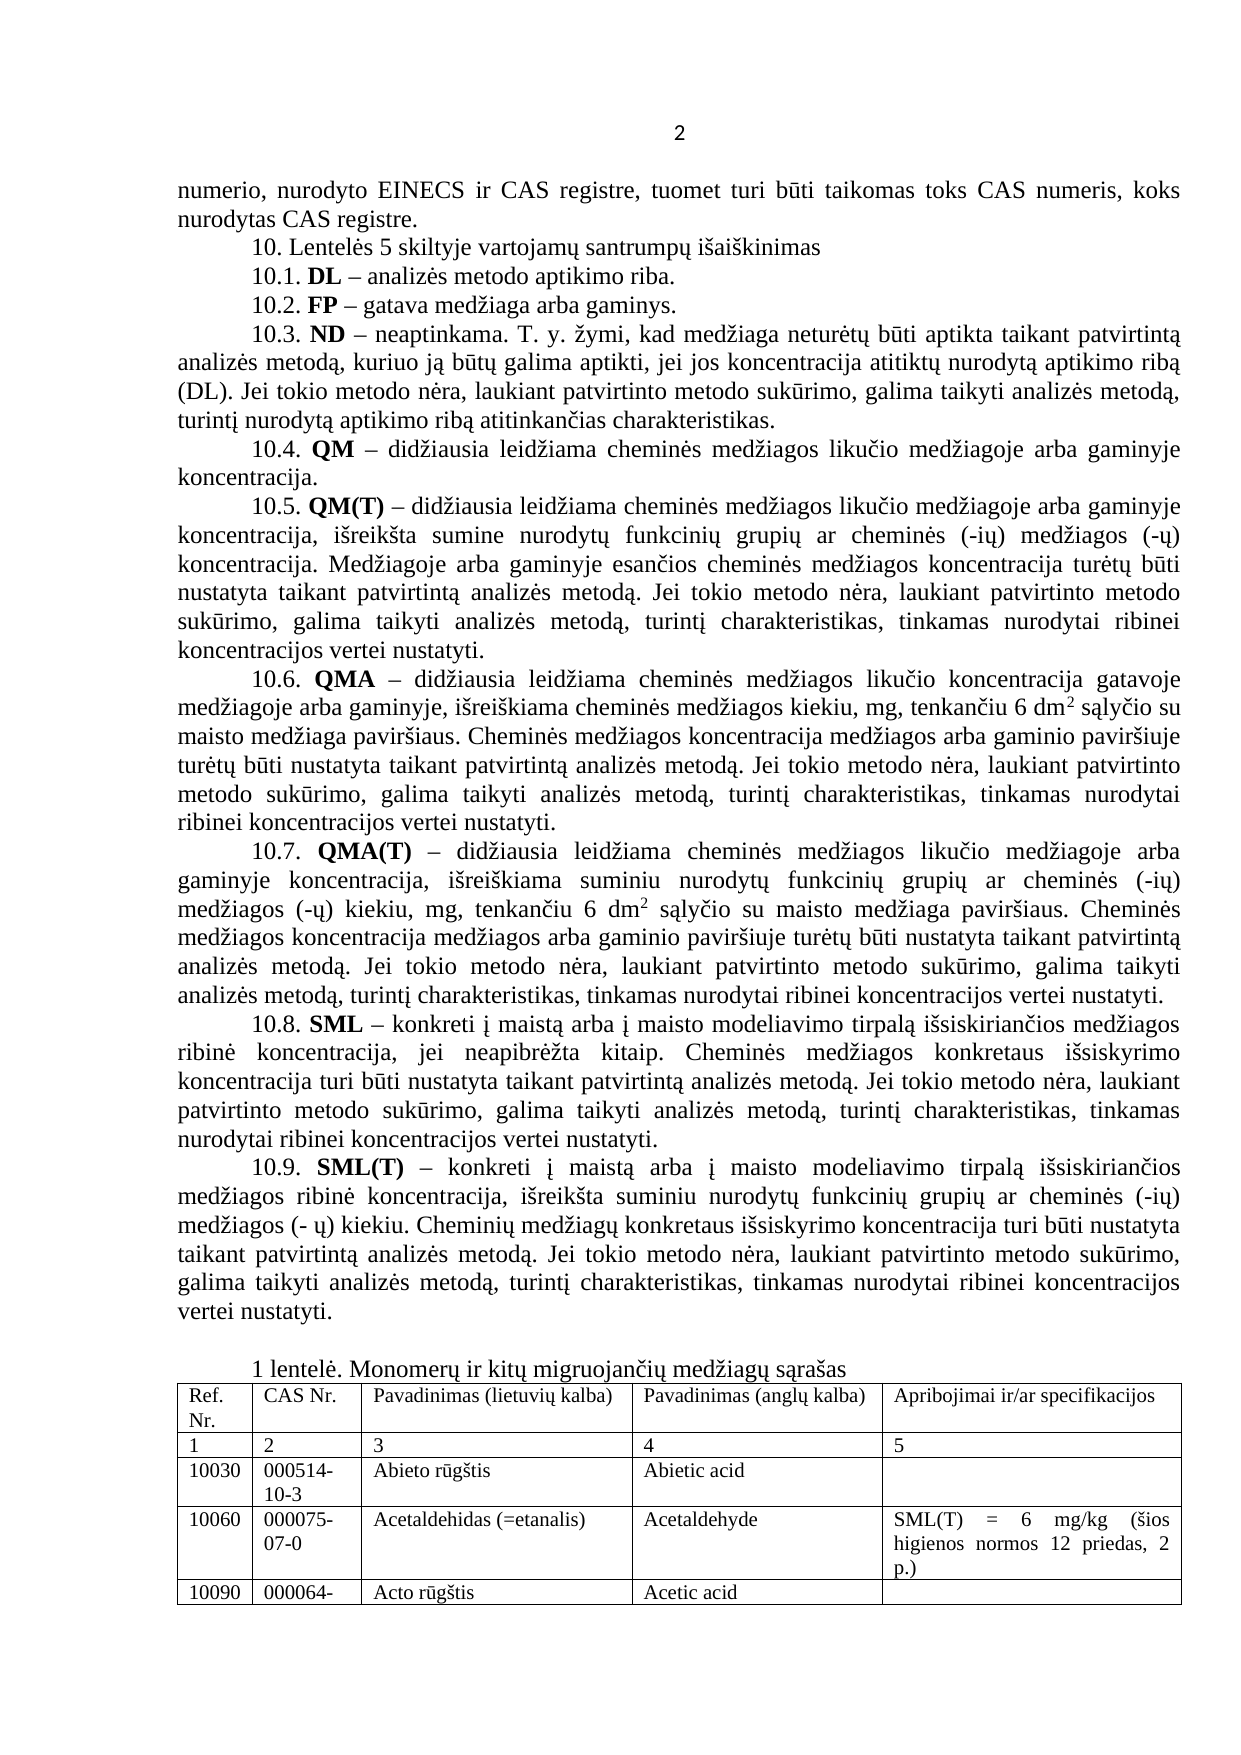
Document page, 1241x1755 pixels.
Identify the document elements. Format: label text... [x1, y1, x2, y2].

table_cell Acto rūgštis [362, 1580, 632, 1604]
text 10. Lentelės 5 skiltyje vartojamų santrumpų išaiškinimas [177, 232, 1181, 261]
table_cell 2 [253, 1433, 361, 1457]
table_cell Acetaldehidas (=etanalis) [362, 1507, 632, 1579]
table_cell 000075-07-0 [253, 1507, 361, 1579]
text 10.2. FP – gatava medžiaga arba gaminys. [177, 290, 1181, 319]
table_cell Acetaldehyde [633, 1507, 882, 1579]
text 10.4. QM – didžiausia leidžiama cheminės medžiagos likučio medžiagoje arba gaminyje koncentracija. [177, 434, 1181, 491]
text 10.6. QMA – didžiausia leidžiama cheminės medžiagos likučio koncentracija gatavoje medžiagoje arba gaminyje, išreiškiama cheminės medžiagos kiekiu, mg, tenkančiu 6 dm2 sąlyčio su maisto medžiaga paviršiaus. Cheminės medžiagos koncentracija medžiagos arba gaminio paviršiuje turėtų būti nustatyta taikant patvirtintą analizės metodą. Jei tokio metodo nėra, laukiant patvirtinto metodo sukūrimo, galima taikyti analizės metodą, turintį charakteristikas, tinkamas nurodytai ribinei koncentracijos vertei nustatyti. [177, 664, 1181, 836]
table_cell 1 [178, 1433, 252, 1457]
table_cell 000514-10-3 [253, 1458, 361, 1506]
table_header Ref. Nr. [178, 1384, 252, 1432]
table_cell SML(T) = 6 mg/kg (šios higienos normos 12 priedas, 2 p.) [883, 1507, 1181, 1579]
table_cell [883, 1458, 1181, 1506]
table_cell [883, 1580, 1181, 1604]
table_header Apribojimai ir/ar specifikacijos [883, 1384, 1181, 1432]
table_cell 3 [362, 1433, 632, 1457]
table_cell Abietic acid [633, 1458, 882, 1506]
table_cell 10090 [178, 1580, 252, 1604]
text 10.8. SML – konkreti į maistą arba į maisto modeliavimo tirpalą išsiskiriančios medžiagos ribinė koncentracija, jei neapibrėžta kitaip. Cheminės medžiagos konkretaus išsiskyrimo koncentracija turi būti nustatyta taikant patvirtintą analizės metodą. Jei tokio metodo nėra, laukiant patvirtinto metodo sukūrimo, galima taikyti analizės metodą, turintį charakteristikas, tinkamas nurodytai ribinei koncentracijos vertei nustatyti. [177, 1009, 1181, 1152]
text 10.3. ND – neaptinkama. T. y. žymi, kad medžiaga neturėtų būti aptikta taikant patvirtintą analizės metodą, kuriuo ją būtų galima aptikti, jei jos koncentracija atitiktų nurodytą aptikimo ribą (DL). Jei tokio metodo nėra, laukiant patvirtinto metodo sukūrimo, galima taikyti analizės metodą, turintį nurodytą aptikimo ribą atitinkančias charakteristikas. [177, 319, 1181, 434]
text 1 lentelė. Monomerų ir kitų migruojančių medžiagų sąrašas [177, 1354, 1181, 1382]
table_header CAS Nr. [253, 1384, 361, 1432]
text 10.7. QMA(T) – didžiausia leidžiama cheminės medžiagos likučio medžiagoje arba gaminyje koncentracija, išreiškiama suminiu nurodytų funkcinių grupių ar cheminės (-ių) medžiagos (-ų) kiekiu, mg, tenkančiu 6 dm2 sąlyčio su maisto medžiaga paviršiaus. Cheminės medžiagos koncentracija medžiagos arba gaminio paviršiuje turėtų būti nustatyta taikant patvirtintą analizės metodą. Jei tokio metodo nėra, laukiant patvirtinto metodo sukūrimo, galima taikyti analizės metodą, turintį charakteristikas, tinkamas nurodytai ribinei koncentracijos vertei nustatyti. [177, 836, 1181, 1009]
table_cell 000064- [253, 1580, 361, 1604]
table_header Pavadinimas (anglų kalba) [633, 1384, 882, 1432]
text numerio, nurodyto EINECS ir CAS registre, tuomet turi būti taikomas toks CAS numeris, koks nurodytas CAS registre. [177, 175, 1181, 232]
table_cell 5 [883, 1433, 1181, 1457]
table_cell 10060 [178, 1507, 252, 1579]
text 10.5. QM(T) – didžiausia leidžiama cheminės medžiagos likučio medžiagoje arba gaminyje koncentracija, išreikšta sumine nurodytų funkcinių grupių ar cheminės (-ių) medžiagos (-ų) koncentracija. Medžiagoje arba gaminyje esančios cheminės medžiagos koncentracija turėtų būti nustatyta taikant patvirtintą analizės metodą. Jei tokio metodo nėra, laukiant patvirtinto metodo sukūrimo, galima taikyti analizės metodą, turintį charakteristikas, tinkamas nurodytai ribinei koncentracijos vertei nustatyti. [177, 491, 1181, 664]
table_header Pavadinimas (lietuvių kalba) [362, 1384, 632, 1432]
table_cell 10030 [178, 1458, 252, 1506]
text 10.9. SML(T) – konkreti į maistą arba į maisto modeliavimo tirpalą išsiskiriančios medžiagos ribinė koncentracija, išreikšta suminiu nurodytų funkcinių grupių ar cheminės (-ių) medžiagos (- ų) kiekiu. Cheminių medžiagų konkretaus išsiskyrimo koncentracija turi būti nustatyta taikant patvirtintą analizės metodą. Jei tokio metodo nėra, laukiant patvirtinto metodo sukūrimo, galima taikyti analizės metodą, turintį charakteristikas, tinkamas nurodytai ribinei koncentracijos vertei nustatyti. [177, 1152, 1181, 1325]
table_cell Acetic acid [633, 1580, 882, 1604]
text 10.1. DL – analizės metodo aptikimo riba. [177, 261, 1181, 290]
table_cell 4 [633, 1433, 882, 1457]
table_cell Abieto rūgštis [362, 1458, 632, 1506]
